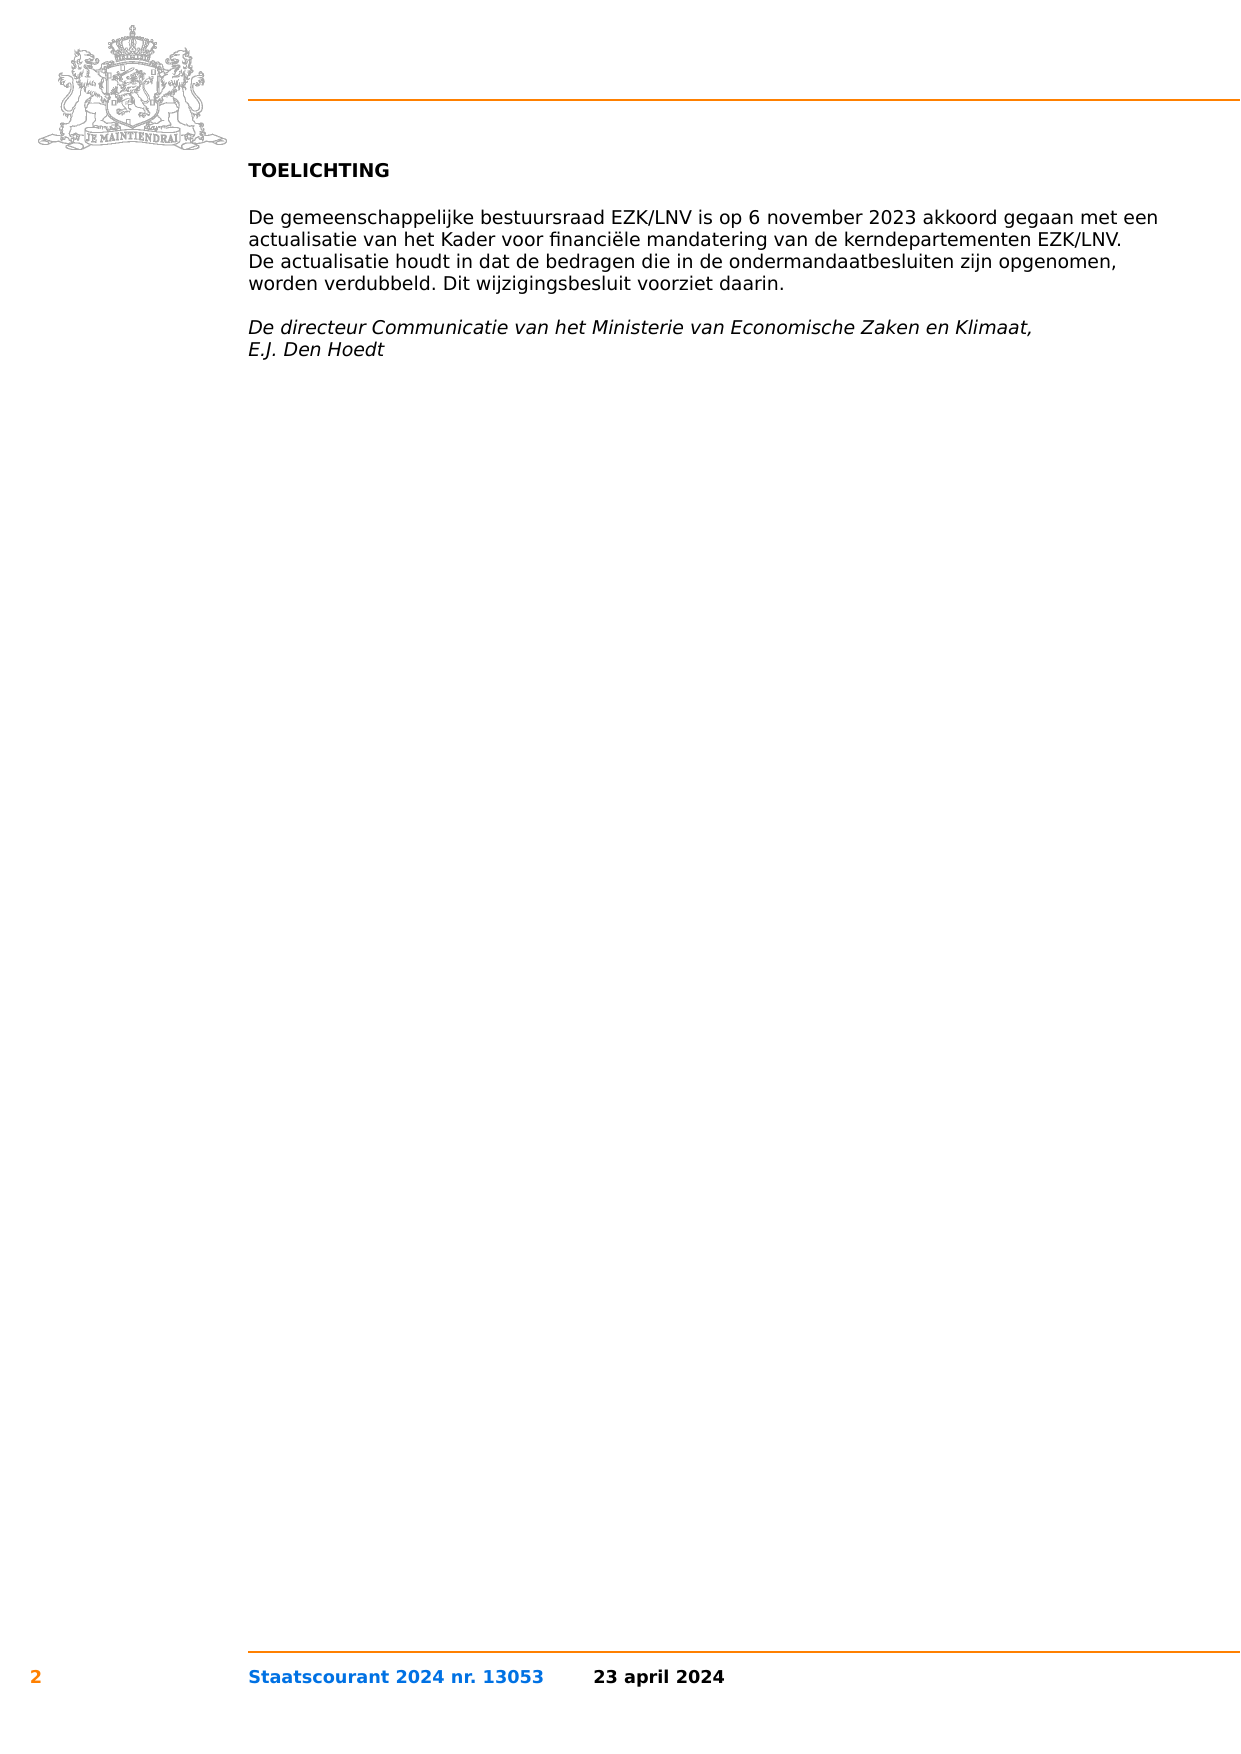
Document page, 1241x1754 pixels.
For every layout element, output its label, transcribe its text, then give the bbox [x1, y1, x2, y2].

text De directeur Communicatie van het Ministerie van Economische Zaken en Klimaat, E.J. Den Hoedt [248, 317, 1163, 361]
subtitle TOELICHTING [248, 160, 1163, 182]
text De actualisatie houdt in dat de bedragen die in de ondermandaatbesluiten zijn opgenomen, worden verdubbeld. Dit wijzigingsbesluit voorziet daarin. [248, 251, 1163, 295]
picture [38, 25, 227, 150]
text De gemeenschappelijke bestuursraad EZK/LNV is op 6 november 2023 akkoord gegaan met een actualisatie van het Kader voor financiële mandatering van de kerndepartementen EZK/LNV. [248, 207, 1163, 251]
